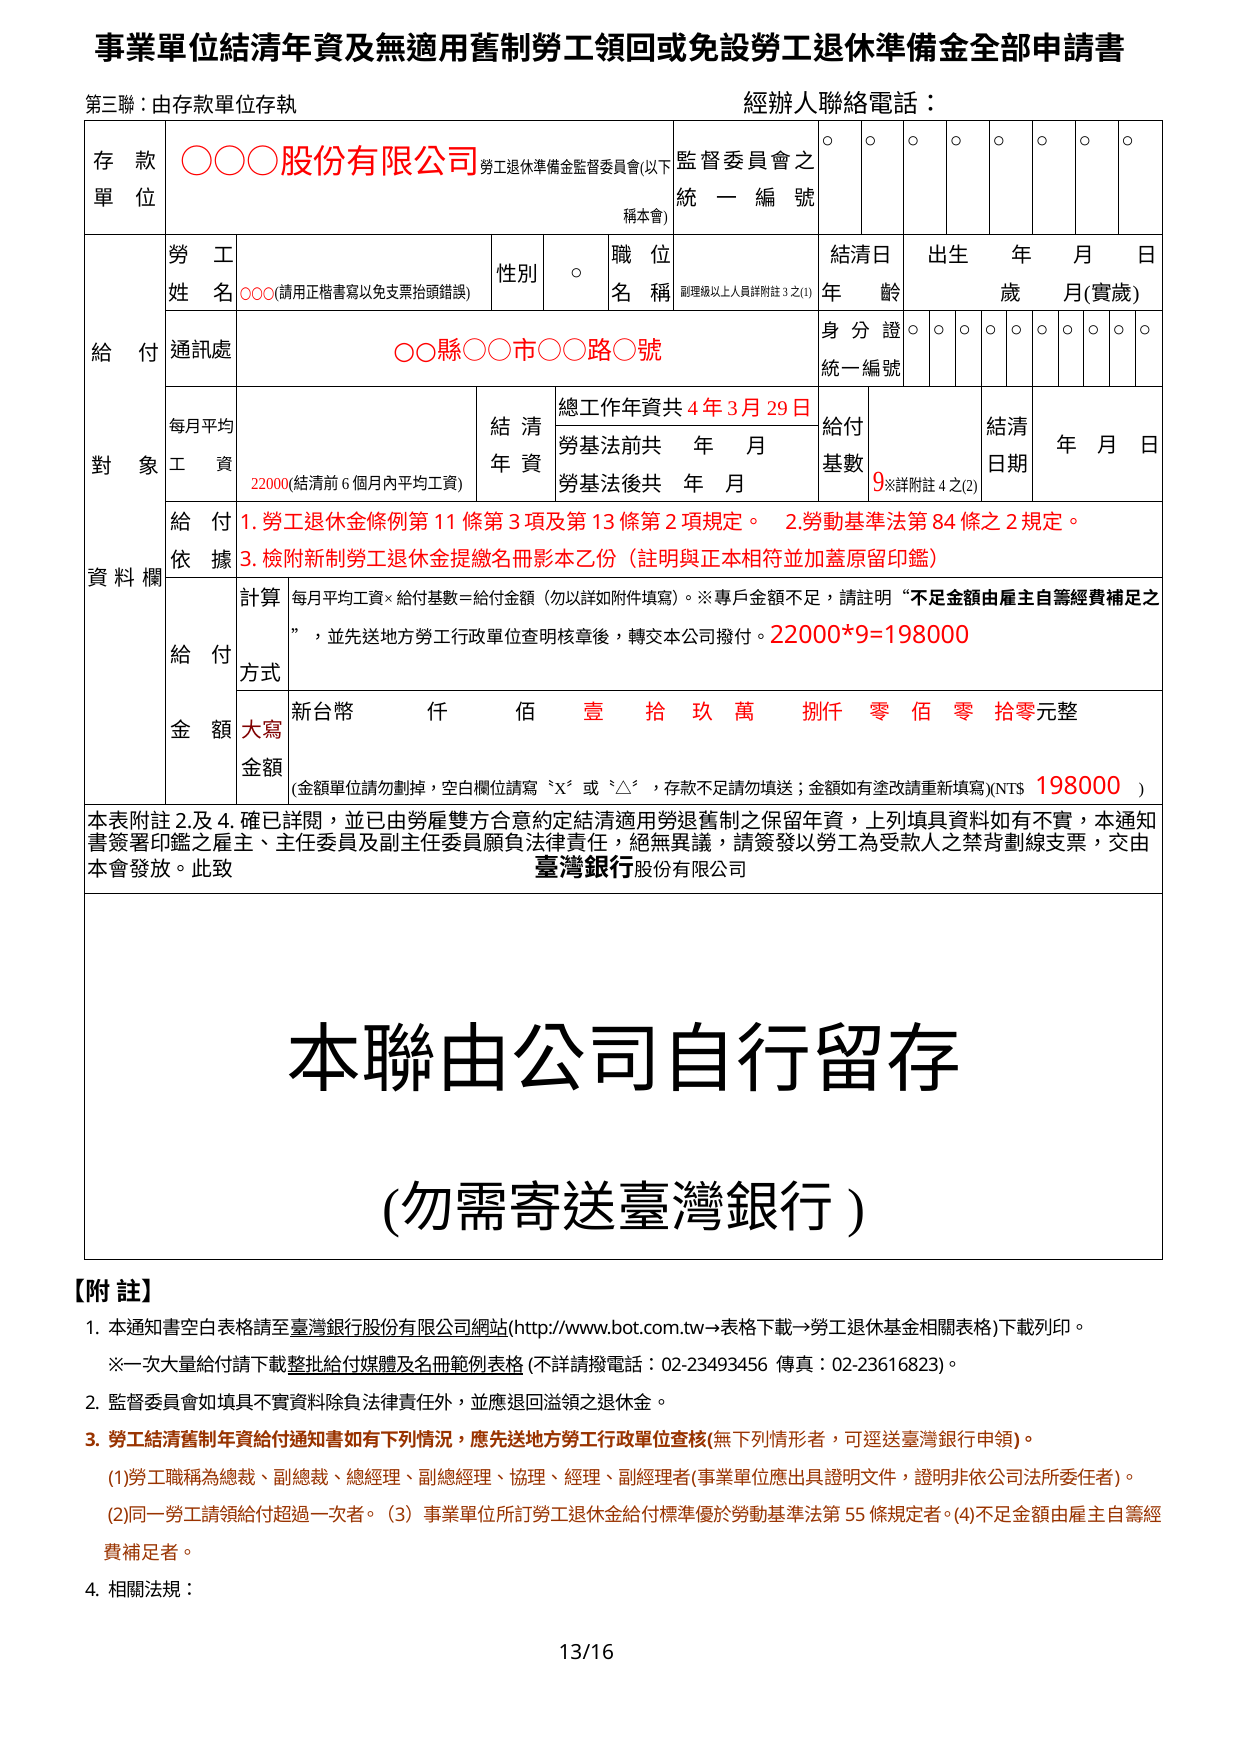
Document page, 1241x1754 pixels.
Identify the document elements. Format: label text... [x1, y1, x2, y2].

table_cell 勞工 姓名 [166, 235, 236, 310]
table_cell 9※詳附註4之(2) [869, 387, 981, 501]
table_cell 結 清 年 資 [477, 387, 555, 501]
table_cell ○ [1136, 311, 1162, 386]
text 3. 勞工結清舊制年資給付通知書如有下列情況，應先送地方勞工行政單位查核(無下列情形者，可逕送臺灣銀行申領)。 [85, 1420, 1162, 1457]
table_cell ○ [1084, 311, 1109, 386]
table_cell ○ [1110, 311, 1135, 386]
table_header 存 款 單 位 [85, 121, 165, 234]
table_cell 性別 [492, 235, 543, 310]
table_cell ○ [904, 311, 929, 386]
table_header ○ [947, 121, 989, 234]
table_header ○ [990, 121, 1032, 234]
table_cell 本聯由公司自行留存 (勿需寄送臺灣銀行 ) [85, 894, 1162, 1259]
table_cell 新台幣 仟 佰 壹 拾 玖 萬 捌仟 零 佰 零 拾零元整 (金額單位請勿劃掉，空白欄位請寫〝X〞或〝△〞，存款不足請勿填送；金額如有塗改請重新填寫)(NT$ 198000 ) [289, 691, 1162, 804]
table_cell 身分證 統一編號 [819, 311, 903, 386]
text 1. 本通知書空白表格請至臺灣銀行股份有限公司網站(http://www.bot.com.tw→表格下載→勞工退休基金相關表格)下載列印。 [85, 1307, 1162, 1345]
table_cell 結清日期 [982, 387, 1032, 501]
table_header ○ [1119, 121, 1162, 234]
text 2. 監督委員會如填具不實資料除負法律責任外，並應退回溢領之退休金。 [85, 1382, 1162, 1420]
text ※一次大量給付請下載整批給付媒體及名冊範例表格 (不詳請撥電話：02-23493456 傳真：02-23616823)。 [85, 1345, 1162, 1382]
text 【附 註】 [47, 1271, 1162, 1307]
table_cell 結清日 年齡 [819, 235, 903, 310]
table_header ○ [904, 121, 946, 234]
table_cell 每月平均工資× 給付基數＝給付金額（勿以詳如附件填寫）。※專戶金額不足，請註明“不足金額由雇主自籌經費補足之”，並先送地方勞工行政單位查明核章後，轉交本公司撥付。22000*9=198000 [289, 578, 1162, 690]
text 第三聯：由存款單位存執 經辦人聯絡電話： [85, 83, 1162, 120]
table_header ○ [1033, 121, 1075, 234]
table_cell ○○縣○○市○○路○號 [237, 311, 818, 386]
table_cell 計算 方式 [237, 578, 288, 690]
table_cell 副理級以上人員詳附註3之(1) [674, 235, 818, 310]
table_header ○ [862, 121, 903, 234]
text 4. 相關法規： [85, 1570, 1162, 1607]
table_cell 大寫 金額 [237, 691, 288, 804]
table_cell ○○○(請用正楷書寫以免支票抬頭錯誤) [237, 235, 491, 310]
table_cell 給 付 對 象 資料欄 [85, 235, 165, 804]
table_cell 職位名稱 [609, 235, 673, 310]
table_cell 22000(結清前6個月內平均工資) [237, 387, 476, 501]
table_cell 本表附註2.及4. 確已詳閱，並已由勞雇雙方合意約定結清適用勞退舊制之保留年資，上列填具資料如有不實，本通知書簽署印鑑之雇主、主任委員及副主任委員願負法律責任，絕無異議，請簽發以勞工為受款人之禁背劃線支票，交由本會發放。此致 臺灣銀行股份有限公司 [85, 805, 1162, 893]
table_cell 年 月 日 [1033, 387, 1162, 501]
table_cell ○ [1007, 311, 1032, 386]
table_header ○ [819, 121, 861, 234]
table_cell ○ [930, 311, 955, 386]
table_header 監督委員會之統一編號 [674, 121, 818, 234]
table_header ○○○股份有限公司勞工退休準備金監督委員會(以下稱本會) [166, 121, 673, 234]
table_cell 通訊處 [166, 311, 236, 386]
text (2)同一勞工請領給付超過一次者。（3）事業單位所訂勞工退休金給付標準優於勞動基準法第55條規定者。(4)不足金額由雇主自籌經費補足者。 [0, 1495, 1162, 1570]
table_cell ○ [1059, 311, 1083, 386]
table_cell ○ [544, 235, 608, 310]
table_cell 給 付 金 額 [166, 578, 236, 804]
table_cell ○ [956, 311, 981, 386]
table_cell ○ [1033, 311, 1058, 386]
table_cell 總工作年資共4年3月29日 [556, 387, 818, 424]
table_cell 每月平均工資 [166, 387, 236, 501]
table_header ○ [1076, 121, 1118, 234]
table_cell 勞基法前共 年 月 勞基法後共 年 月 [556, 426, 818, 501]
table_cell 給付基數 [819, 387, 868, 501]
text (1)勞工職稱為總裁、副總裁、總經理、副總經理、協理、經理、副經理者(事業單位應出具證明文件，證明非依公司法所委任者)。 [85, 1457, 1162, 1495]
table_cell 出生 年 月 日 歲 月(實歲) [904, 235, 1162, 310]
table_cell 1. 勞工退休金條例第11 條第3項及第13條第2項規定。 2.勞動基準法第84條之2規定。 3. 檢附新制勞工退休金提繳名冊影本乙份（註明與正本相符並加蓋原留印鑑） [237, 502, 1162, 577]
table_cell ○ [982, 311, 1006, 386]
table_cell 給 付 依 據 [166, 502, 236, 577]
